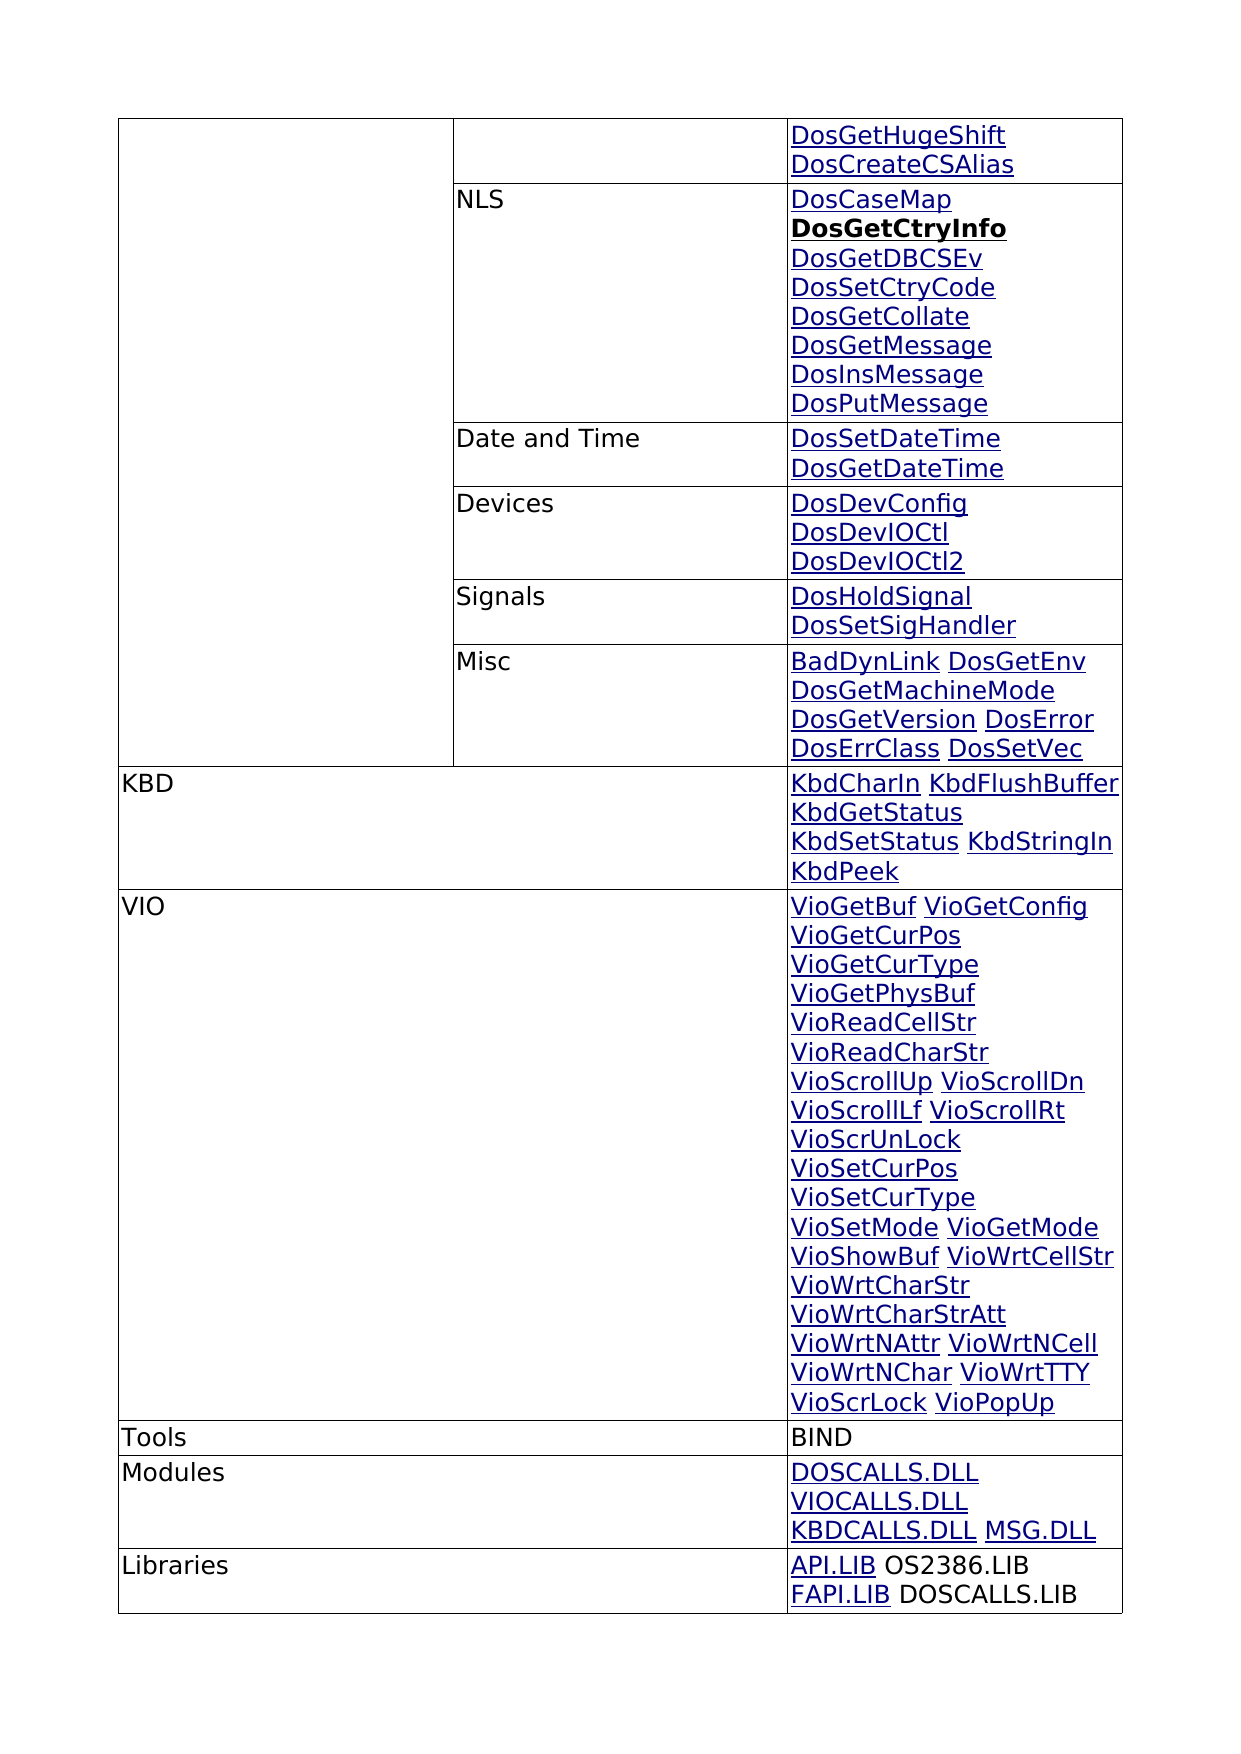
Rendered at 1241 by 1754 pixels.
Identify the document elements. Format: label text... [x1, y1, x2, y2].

table_cell VIO [119, 890, 787, 1420]
table_cell [119, 119, 453, 766]
table_cell [454, 119, 787, 182]
table_cell Misc [454, 645, 787, 766]
table_cell VioGetBuf VioGetConfig VioGetCurPos VioGetCurType VioGetPhysBuf VioReadCellStr VioReadCharStr VioScrollUp VioScrollDn VioScrollLf VioScrollRt VioScrUnLock VioSetCurPos VioSetCurType VioSetMode VioGetMode VioShowBuf VioWrtCellStr VioWrtCharStr VioWrtCharStrAtt VioWrtNAttr VioWrtNCell VioWrtNChar VioWrtTTY VioScrLock VioPopUp [788, 890, 1122, 1420]
table_cell Tools [119, 1421, 787, 1455]
table_cell DosCaseMap DosGetCtryInfo DosGetDBCSEv DosSetCtryCode DosGetCollate DosGetMessage DosInsMessage DosPutMessage [788, 184, 1122, 422]
table_cell BIND [788, 1421, 1122, 1455]
table_cell BadDynLink DosGetEnv DosGetMachineMode DosGetVersion DosError DosErrClass DosSetVec [788, 645, 1122, 766]
table_cell Date and Time [454, 423, 787, 486]
table_cell Modules [119, 1456, 787, 1548]
table_cell DosHoldSignal DosSetSigHandler [788, 580, 1122, 644]
table_cell Devices [454, 487, 787, 579]
table_cell DosDevConfig DosDevIOCtl DosDevIOCtl2 [788, 487, 1122, 579]
table_cell API.LIB OS2386.LIB FAPI.LIB DOSCALLS.LIB [788, 1549, 1122, 1613]
table_cell KbdCharIn KbdFlushBuffer KbdGetStatus KbdSetStatus KbdStringIn KbdPeek [788, 767, 1122, 889]
table_cell NLS [454, 184, 787, 422]
table_cell DOSCALLS.DLL VIOCALLS.DLL KBDCALLS.DLL MSG.DLL [788, 1456, 1122, 1548]
table_cell DosSetDateTime DosGetDateTime [788, 423, 1122, 486]
table_cell DosGetHugeShift DosCreateCSAlias [788, 119, 1122, 182]
table_cell KBD [119, 767, 787, 889]
table_cell Libraries [119, 1549, 787, 1613]
table_cell Signals [454, 580, 787, 644]
